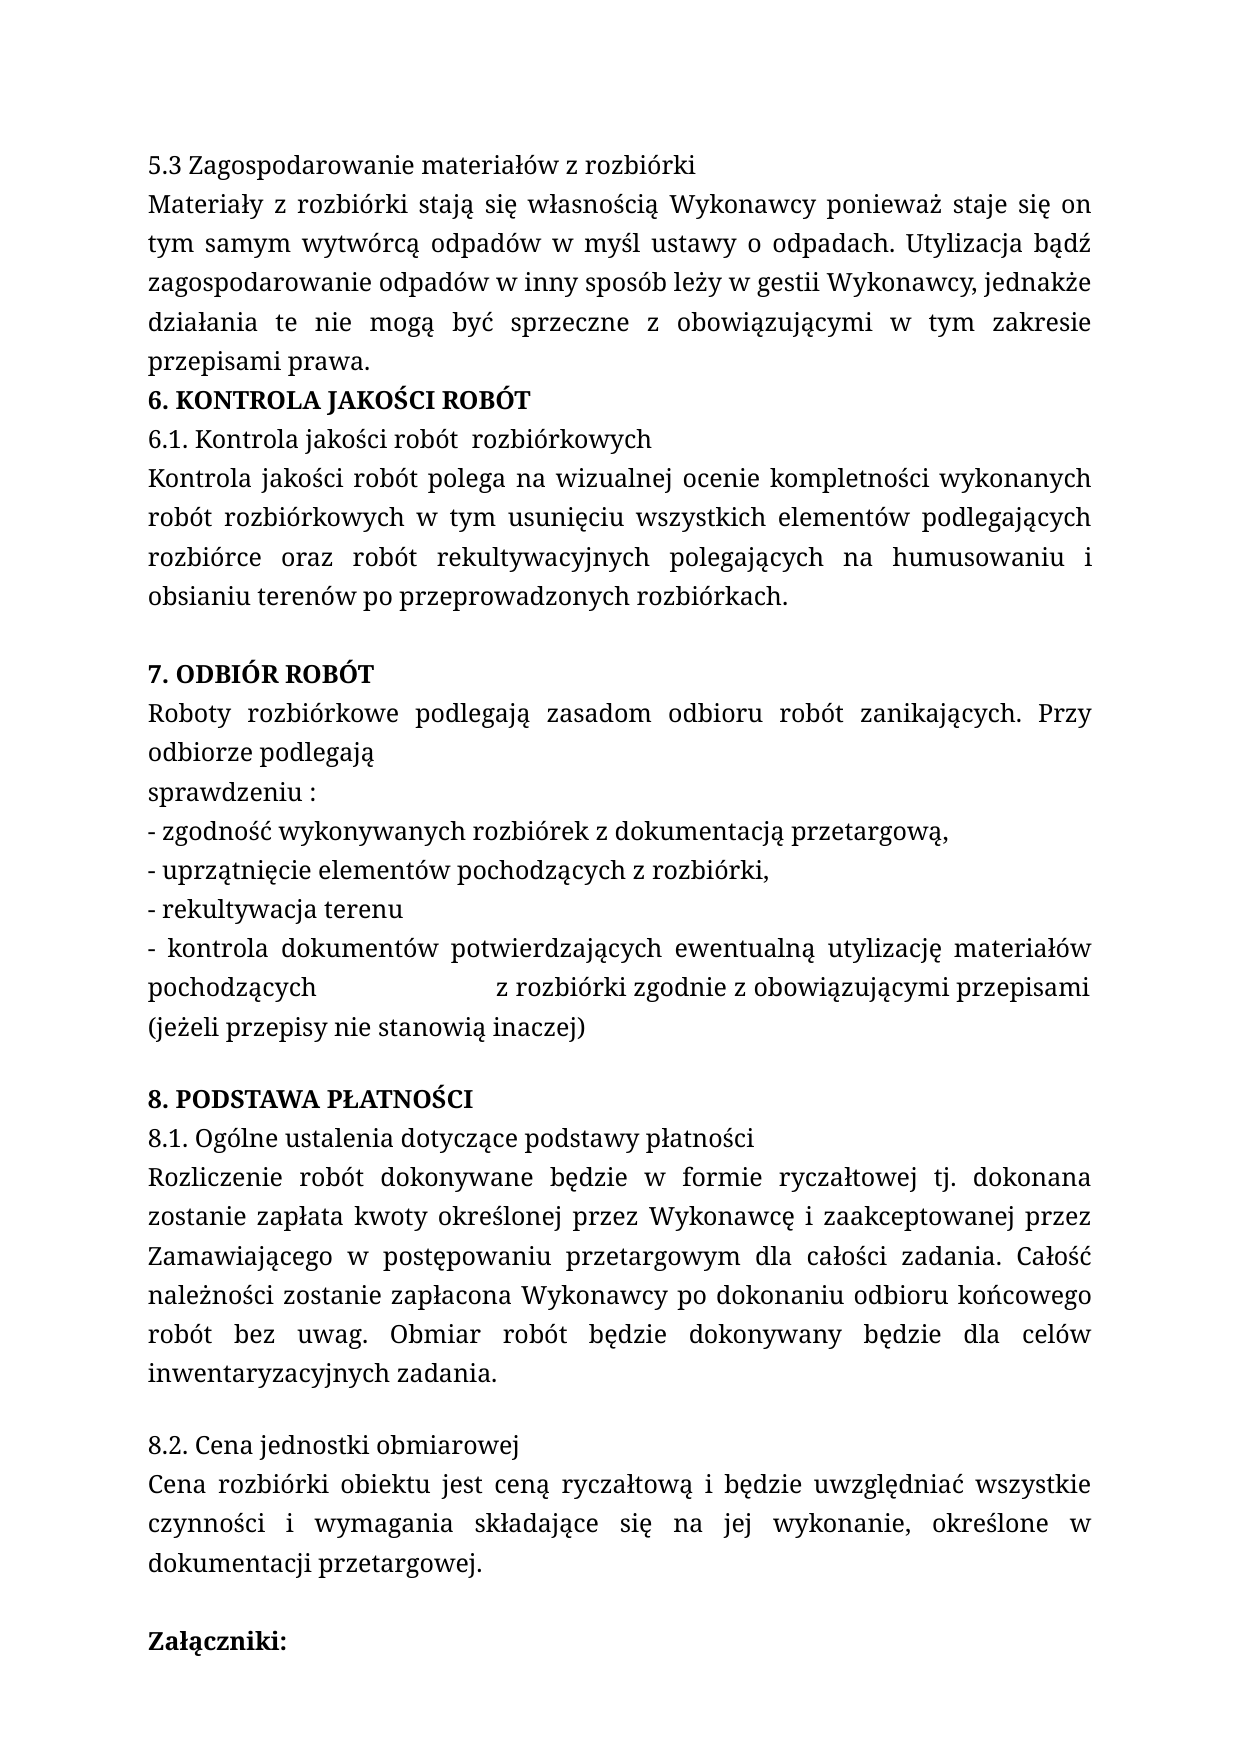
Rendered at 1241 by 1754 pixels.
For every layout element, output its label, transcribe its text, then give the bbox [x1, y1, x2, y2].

text Kontrola jakości robót polega na wizualnej ocenie kompletności wykonanych robót rozbiórkowych w tym usunięciu wszystkich elementów podlegających rozbiórce oraz robót rekultywacyjnych polegających na humusowaniu i obsianiu terenów po przeprowadzonych rozbiórkach. [148, 461, 1093, 612]
text - kontrola dokumentów potwierdzających ewentualną utylizację materiałów pochodzących z rozbiórki zgodnie z obowiązującymi przepisami (jeżeli przepisy nie stanowią inaczej) [148, 931, 1093, 1043]
text 8.2. Cena jednostki obmiarowej [148, 1428, 1093, 1462]
text 6. KONTROLA JAKOŚCI ROBÓT [148, 383, 1093, 417]
text Cena rozbiórki obiektu jest ceną ryczałtową i będzie uwzględniać wszystkie czynności i wymagania składające się na jej wykonanie, określone w dokumentacji przetargowej. [148, 1467, 1093, 1579]
text sprawdzeniu : [148, 774, 1093, 808]
text Załączniki: [148, 1624, 1093, 1658]
text 8.1. Ogólne ustalenia dotyczące podstawy płatności [148, 1121, 1093, 1155]
text - uprzątnięcie elementów pochodzących z rozbiórki, [148, 853, 1093, 887]
text 6.1. Kontrola jakości robót rozbiórkowych [148, 422, 1093, 456]
text Materiały z rozbiórki stają się własnością Wykonawcy ponieważ staje się on tym samym wytwórcą odpadów w myśl ustawy o odpadach. Utylizacja bądź zagospodarowanie odpadów w inny sposób leży w gestii Wykonawcy, jednakże działania te nie mogą być sprzeczne z obowiązującymi w tym zakresie przepisami prawa. [148, 187, 1093, 377]
text Rozliczenie robót dokonywane będzie w formie ryczałtowej tj. dokonana zostanie zapłata kwoty określonej przez Wykonawcę i zaakceptowanej przez Zamawiającego w postępowaniu przetargowym dla całości zadania. Całość należności zostanie zapłacona Wykonawcy po dokonaniu odbioru końcowego robót bez uwag. Obmiar robót będzie dokonywany będzie dla celów inwentaryzacyjnych zadania. [148, 1160, 1093, 1390]
text - zgodność wykonywanych rozbiórek z dokumentacją przetargową, [148, 813, 1093, 847]
text Roboty rozbiórkowe podlegają zasadom odbioru robót zanikających. Przy odbiorze podlegają [148, 696, 1093, 769]
text 5.3 Zagospodarowanie materiałów z rozbiórki [148, 148, 1093, 182]
text - rekultywacja terenu [148, 892, 1093, 926]
text 7. ODBIÓR ROBÓT [148, 657, 1093, 691]
text 8. PODSTAWA PŁATNOŚCI [148, 1081, 1093, 1116]
